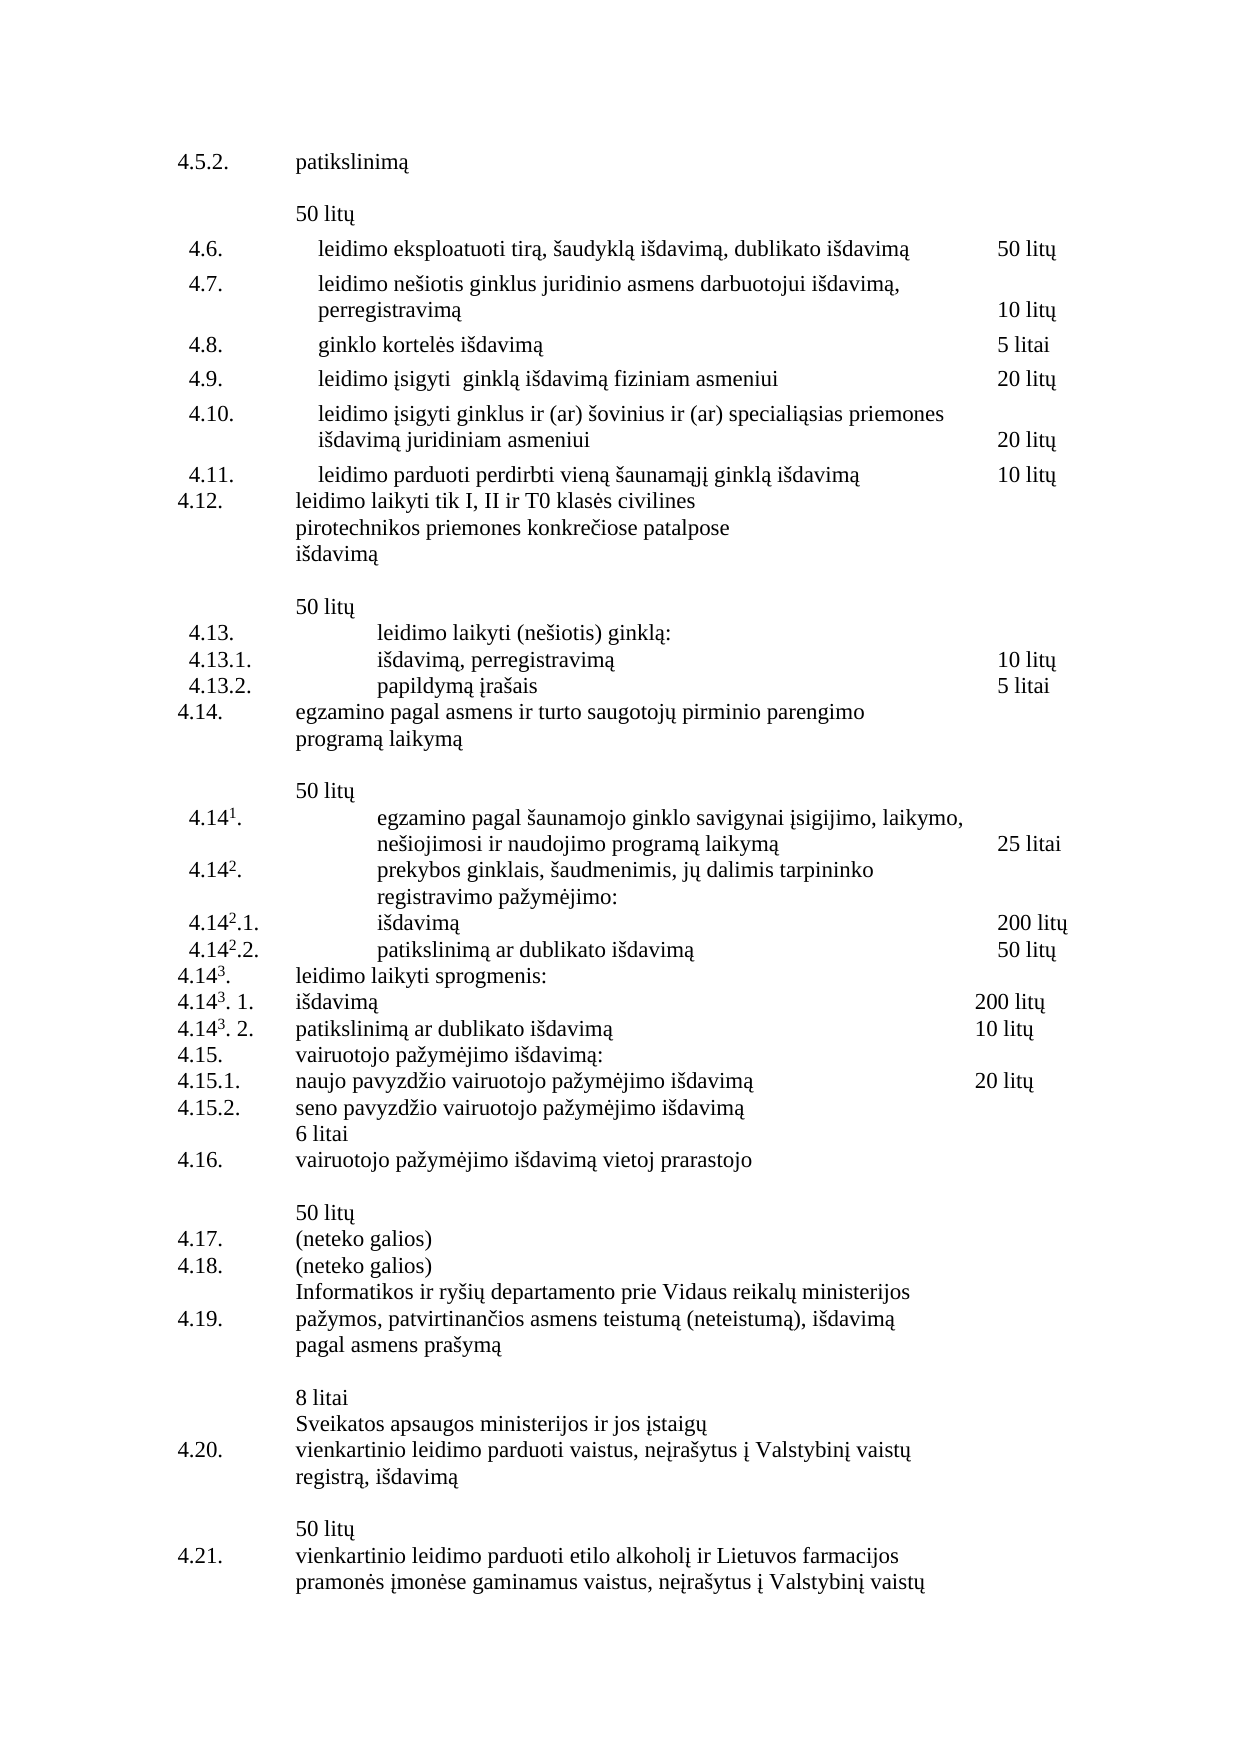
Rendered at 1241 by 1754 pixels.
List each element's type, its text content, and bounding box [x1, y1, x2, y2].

text 4.19. pažymos, patvirtinančios asmens teistumą (neteistumą), išdavimą pagal asmens prašymą 8 litai [177, 1304, 945, 1410]
text 4.143. 1. išdavimą 200 litų [177, 988, 1122, 1015]
table_cell 4.7. [177, 261, 307, 322]
table_cell 4.8. [177, 323, 307, 357]
table_cell leidimo įsigyti ginklus ir (ar) šovinius ir (ar) specialiąsias priemones išdavimą juridiniam asmeniui [307, 392, 986, 453]
table_cell 20 litų [986, 392, 1089, 453]
table_header 4.13. [177, 619, 366, 646]
table_cell 10 litų [986, 646, 1133, 672]
table_cell 20 litų [986, 357, 1089, 392]
text 4.15. vairuotojo pažymėjimo išdavimą: [177, 1041, 1122, 1067]
text 4.14. egzamino pagal asmens ir turto saugotojų pirminio parengimo programą laikymą 50 litų [177, 698, 945, 804]
text 4.143. leidimo laikyti sprogmenis: [177, 962, 1122, 988]
table_cell papildymą įrašais [366, 672, 986, 698]
table_cell 4.9. [177, 357, 307, 392]
text 4.20. vienkartinio leidimo parduoti vaistus, neįrašytus į Valstybinį vaistų registrą, išdavimą 50 litų [177, 1436, 945, 1542]
table_cell leidimo parduoti perdirbti vieną šaunamąjį ginklą išdavimą [307, 453, 986, 488]
table_cell leidimo nešiotis ginklus juridinio asmens darbuotojui išdavimą, perregistravimą [307, 261, 986, 322]
table_cell 200 litų [986, 909, 1133, 936]
table_cell 5 litai [986, 672, 1133, 698]
table_cell 4.13.1. [177, 646, 366, 672]
table_header egzamino pagal šaunamojo ginklo savigynai įsigijimo, laikymo, nešiojimosi ir naudojimo programą laikymą [366, 804, 986, 857]
text Informatikos ir ryšių departamento prie Vidaus reikalų ministerijos [177, 1278, 945, 1304]
text Sveikatos apsaugos ministerijos ir jos įstaigų [177, 1410, 945, 1436]
text 4.12. leidimo laikyti tik I, II ir T0 klasės civilines pirotechnikos priemones konkrečiose patalpose išdavimą 50 litų [177, 488, 945, 619]
text 4.5.2. patikslinimą 50 litų [177, 148, 945, 227]
text 4.15.1. naujo pavyzdžio vairuotojo pažymėjimo išdavimą 20 litų [177, 1067, 1122, 1094]
table_cell 5 litai [986, 323, 1089, 357]
table_cell 4.142.1. [177, 909, 366, 936]
table_cell ginklo kortelės išdavimą [307, 323, 986, 357]
table_cell 4.142. [177, 857, 366, 909]
table_header leidimo laikyti (nešiotis) ginklą: [366, 619, 986, 646]
table_cell 4.11. [177, 453, 307, 488]
table_header [986, 619, 1133, 646]
table_cell leidimo įsigyti ginklą išdavimą fiziniam asmeniui [307, 357, 986, 392]
table_cell [986, 857, 1133, 909]
text 4.17. (neteko galios) [177, 1226, 945, 1252]
table_cell 50 litų [986, 936, 1133, 962]
table_cell 10 litų [986, 453, 1089, 488]
table_header 50 litų [986, 227, 1089, 261]
table_cell 4.13.2. [177, 672, 366, 698]
table_header leidimo eksploatuoti tirą, šaudyklą išdavimą, dublikato išdavimą [307, 227, 986, 261]
table_cell prekybos ginklais, šaudmenimis, jų dalimis tarpininko registravimo pažymėjimo: [366, 857, 986, 909]
table_cell 4.142.2. [177, 936, 366, 962]
text 4.21. vienkartinio leidimo parduoti etilo alkoholį ir Lietuvos farmacijos pramonės įmonėse gaminamus vaistus, neįrašytus į Valstybinį vaistų [177, 1542, 945, 1594]
table_cell patikslinimą ar dublikato išdavimą [366, 936, 986, 962]
table_cell 4.10. [177, 392, 307, 453]
table_header 25 litai [986, 804, 1133, 857]
text 4.18. (neteko galios) [177, 1252, 945, 1278]
table_header 4.6. [177, 227, 307, 261]
text 4.16. vairuotojo pažymėjimo išdavimą vietoj prarastojo 50 litų [177, 1146, 945, 1226]
table_cell 10 litų [986, 261, 1089, 322]
table_cell išdavimą, perregistravimą [366, 646, 986, 672]
text 4.15.2. seno pavyzdžio vairuotojo pažymėjimo išdavimą 6 litai [177, 1094, 945, 1146]
table_header 4.141. [177, 804, 366, 857]
text 4.143. 2. patikslinimą ar dublikato išdavimą 10 litų [177, 1015, 1122, 1041]
table_cell išdavimą [366, 909, 986, 936]
